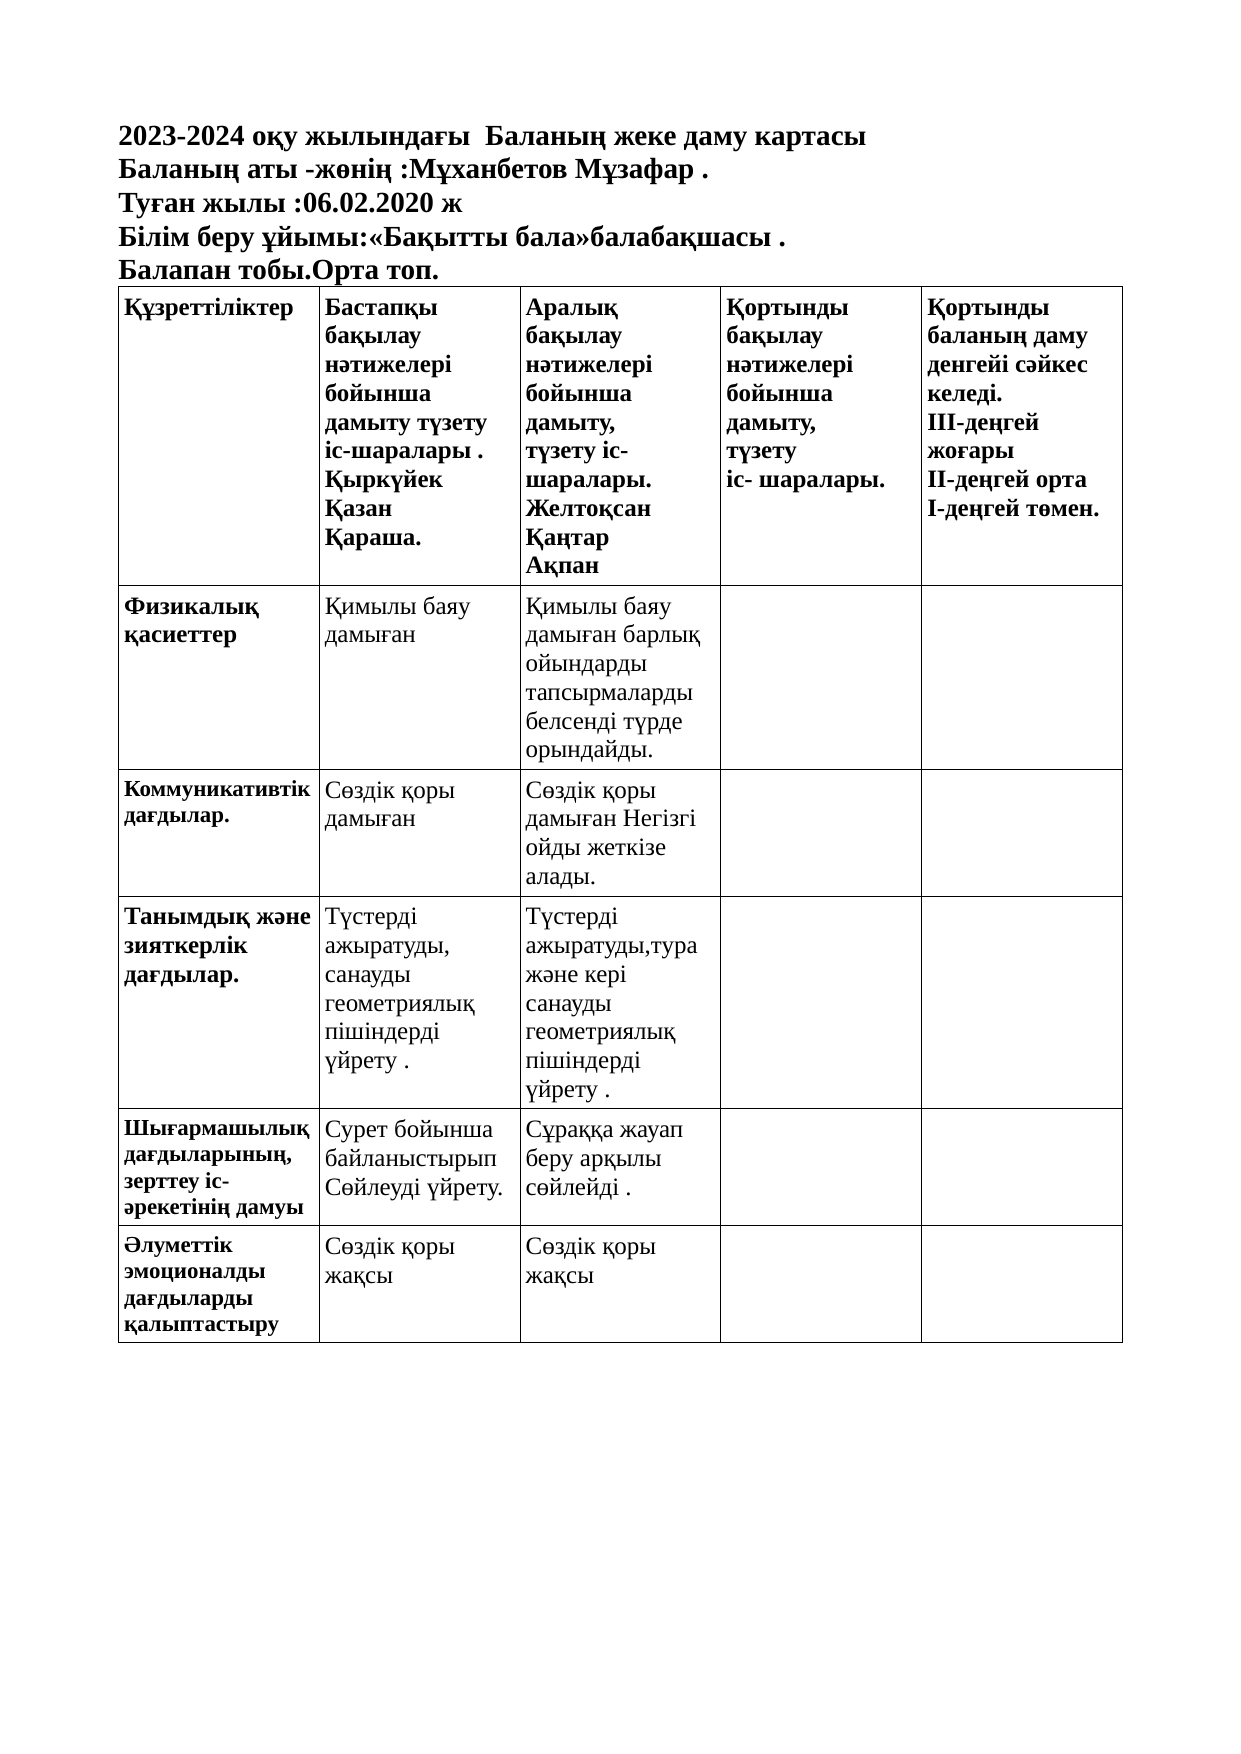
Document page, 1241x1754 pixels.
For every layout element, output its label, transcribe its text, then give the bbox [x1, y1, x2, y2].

text 2023-2024 оқу жылындағы Баланың жеке даму картасы [118, 118, 1122, 152]
table_cell Әлуметтік эмоционалды дағдыларды қалыптастыру [119, 1226, 319, 1342]
table_cell [922, 1226, 1122, 1342]
table_cell [721, 1109, 921, 1225]
table_cell Қимылы баяу дамыған [320, 586, 520, 769]
text Білім беру ұйымы:«Бақытты бала»балабақшасы . [118, 219, 1122, 252]
table_cell [922, 1109, 1122, 1225]
table_header Аралық бақылау нәтижелері бойынша дамыту, түзету іс- шаралары. Желтоқсан Қаңтар Ақпан [521, 287, 720, 585]
table_cell Сұраққа жауап беру арқылы сөйлейді . [521, 1109, 720, 1225]
table_cell Сөздік қоры дамыған [320, 770, 520, 896]
table_cell [721, 586, 921, 769]
table_cell Шығармашылық дағдыларының, зерттеу іс-әрекетінің дамуы [119, 1109, 319, 1225]
table_cell Сөздік қоры жақсы [320, 1226, 520, 1342]
table_header Құзреттіліктер [119, 287, 319, 585]
table_cell Сурет бойынша байланыстырып Сөйлеуді үйрету. [320, 1109, 520, 1225]
table_cell Қимылы баяу дамыған барлық ойындарды тапсырмаларды белсенді түрде орындайды. [521, 586, 720, 769]
table_header Қортынды баланың даму денгейі сәйкес келеді. III-деңгей жоғары II-деңгей орта I-деңгей төмен. [922, 287, 1122, 585]
table_cell Танымдық және зияткерлік дағдылар. [119, 897, 319, 1108]
text Баланың аты -жөнің :Мұханбетов Мұзафар . [118, 152, 1122, 185]
table_cell Түстерді ажыратуды,тура және кері санауды геометриялық пішіндерді үйрету . [521, 897, 720, 1108]
table_cell [721, 1226, 921, 1342]
table_cell [922, 586, 1122, 769]
table_cell [922, 897, 1122, 1108]
table_cell Физикалық қасиеттер [119, 586, 319, 769]
table_cell Сөздік қоры жақсы [521, 1226, 720, 1342]
table_cell [922, 770, 1122, 896]
table_cell Сөздік қоры дамыған Негізгі ойды жеткізе алады. [521, 770, 720, 896]
text Балапан тобы.Орта топ. [118, 252, 1122, 286]
table_cell Коммуникативтік дағдылар. [119, 770, 319, 896]
table_header Қортынды бақылау нәтижелері бойынша дамыту, түзету іс- шаралары. [721, 287, 921, 585]
table_cell [721, 770, 921, 896]
text Туған жылы :06.02.2020 ж [118, 185, 1122, 219]
table_header Бастапқы бақылау нәтижелері бойынша дамыту түзету іс-шаралары . Қыркүйек Қазан Қараша. [320, 287, 520, 585]
table_cell Түстерді ажыратуды, санауды геометриялық пішіндерді үйрету . [320, 897, 520, 1108]
table_cell [721, 897, 921, 1108]
